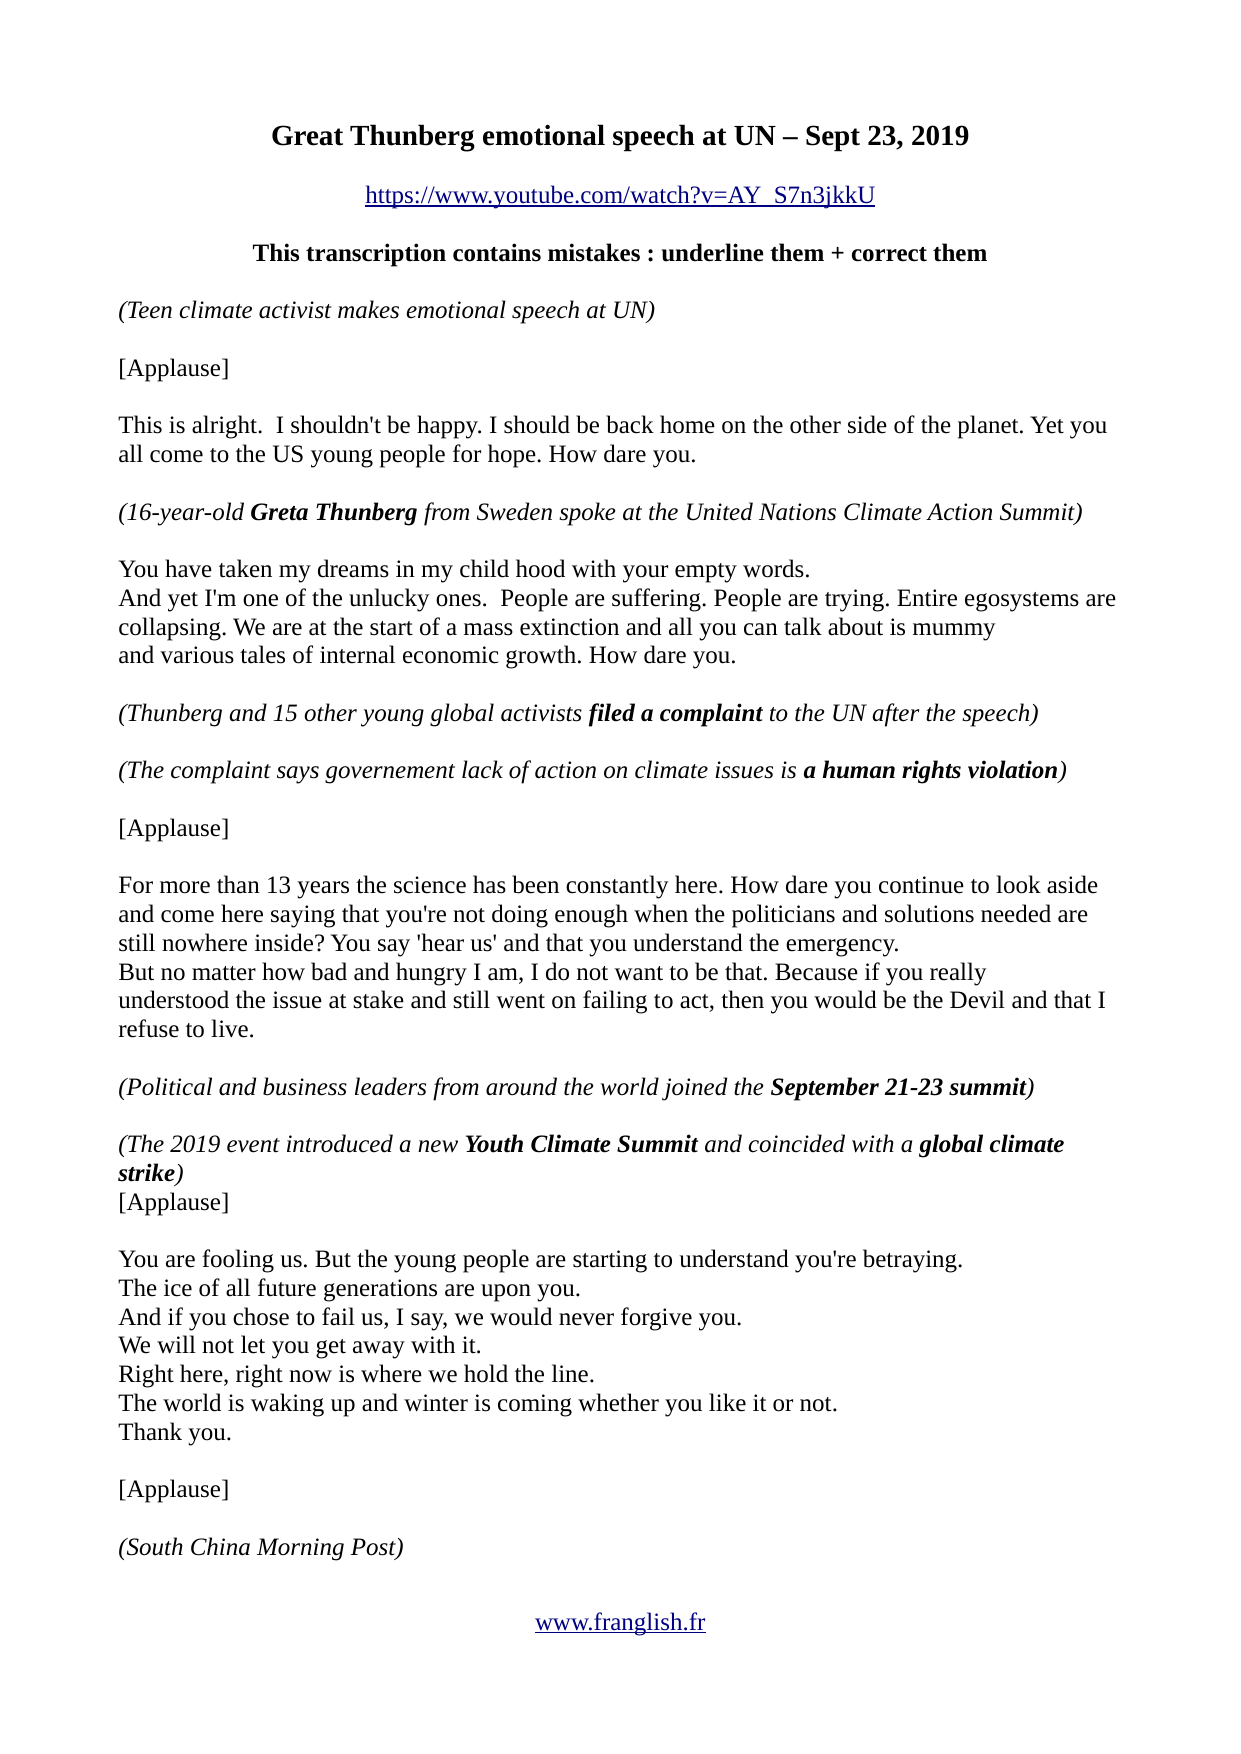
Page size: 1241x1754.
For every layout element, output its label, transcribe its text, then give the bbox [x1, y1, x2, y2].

text [Applause] [118, 1474, 1122, 1503]
text You have taken my dreams in my child hood with your empty words. [118, 554, 1122, 583]
text This transcription contains mistakes : underline them + correct them [118, 238, 1122, 267]
text (16-year-old Greta Thunberg from Sweden spoke at the United Nations Climate Action Summit) [118, 497, 1122, 525]
text But no matter how bad and hungry I am, I do not want to be that. Because if you really [118, 957, 1122, 985]
text understood the issue at stake and still went on failing to act, then you would be the Devil and that I refuse to live. [118, 985, 1122, 1043]
text [Applause] [118, 813, 1122, 842]
text And if you chose to fail us, I say, we would never forgive you. [118, 1302, 1122, 1330]
text https://www.youtube.com/watch?v=AY_S7n3jkkU [118, 180, 1122, 209]
text Thank you. [118, 1417, 1122, 1445]
text and various tales of internal economic growth. How dare you. [118, 640, 1122, 669]
text (South China Morning Post) [118, 1532, 1122, 1560]
text (Political and business leaders from around the world joined the September 21-23 summit) [118, 1072, 1122, 1129]
text You are fooling us. But the young people are starting to understand you're betraying. [118, 1244, 1122, 1273]
text (Teen climate activist makes emotional speech at UN) [118, 295, 1122, 324]
text (The 2019 event introduced a new Youth Climate Summit and coincided with a global climate strike) [118, 1129, 1122, 1187]
text The ice of all future generations are upon you. [118, 1273, 1122, 1302]
text For more than 13 years the science has been constantly here. How dare you continue to look aside and come here saying that you're not doing enough when the politicians and solutions needed are still nowhere inside? You say 'hear us' and that you understand the emergency. [118, 870, 1122, 957]
text [Applause] [118, 353, 1122, 382]
text Great Thunberg emotional speech at UN – Sept 23, 2019 [118, 118, 1122, 152]
text We will not let you get away with it. [118, 1330, 1122, 1359]
text [Applause] [118, 1187, 1122, 1215]
text (The complaint says governement lack of action on climate issues is a human rights violation) [118, 755, 1122, 784]
text This is alright. I shouldn't be happy. I should be back home on the other side of the planet. Yet you all come to the US young people for hope. How dare you. [118, 410, 1122, 468]
text The world is waking up and winter is coming whether you like it or not. [118, 1388, 1122, 1417]
text And yet I'm one of the unlucky ones. People are suffering. People are trying. Entire egosystems are collapsing. We are at the start of a mass extinction and all you can talk about is mummy [118, 583, 1122, 640]
text (Thunberg and 15 other young global activists filed a complaint to the UN after the speech) [118, 698, 1122, 755]
text Right here, right now is where we hold the line. [118, 1359, 1122, 1388]
